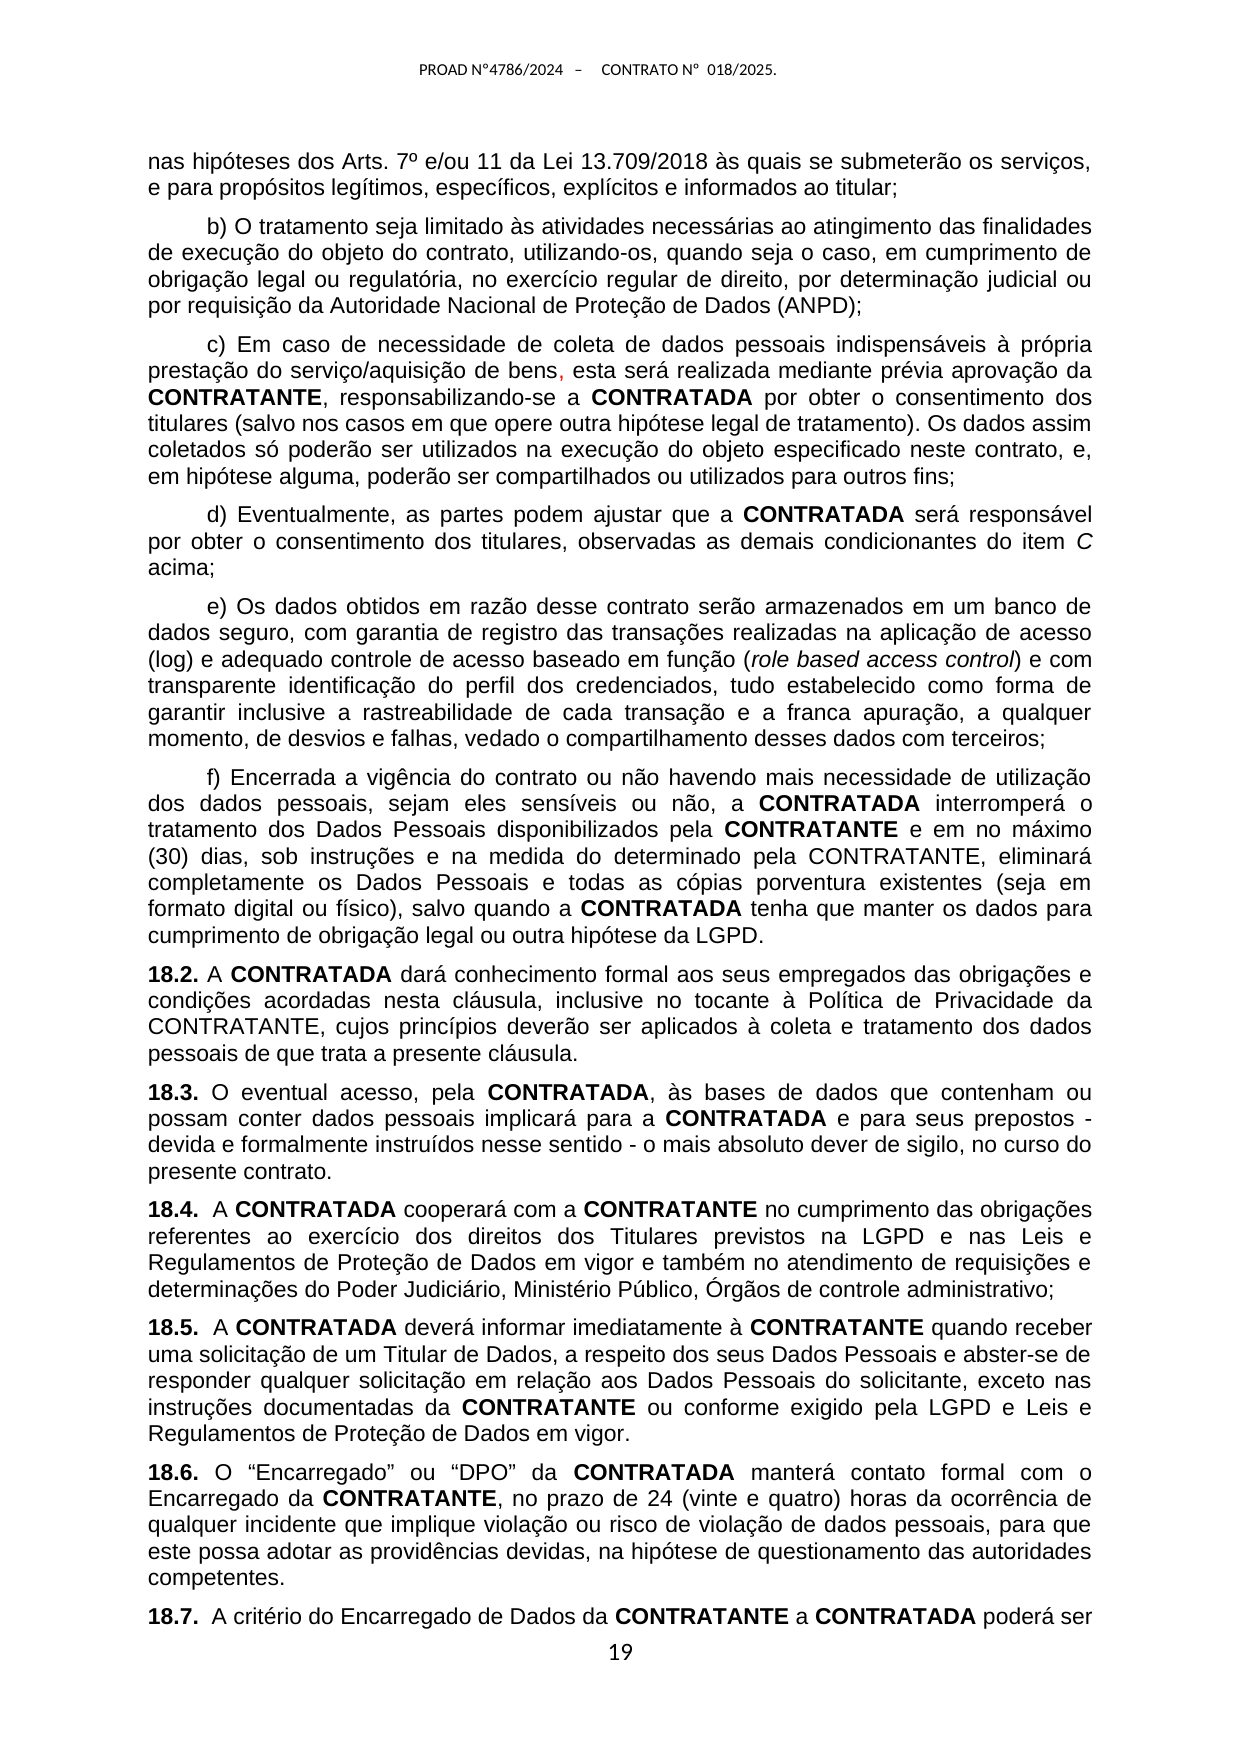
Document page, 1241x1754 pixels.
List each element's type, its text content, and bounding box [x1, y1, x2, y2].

text 18.7. A critério do Encarregado de Dados da CONTRATANTE a CONTRATADA poderá ser [148, 1603, 1092, 1629]
text 18.3. O eventual acesso, pela CONTRATADA, às bases de dados que contenham ou possam conter dados pessoais implicará para a CONTRATADA e para seus prepostos - devida e formalmente instruídos nesse sentido - o mais absoluto dever de sigilo, no curso do presente contrato. [148, 1078, 1092, 1184]
text 18.6. O “Encarregado” ou “DPO” da CONTRATADA manterá contato formal com o Encarregado da CONTRATANTE, no prazo de 24 (vinte e quatro) horas da ocorrência de qualquer incidente que implique violação ou risco de violação de dados pessoais, para que este possa adotar as providências devidas, na hipótese de questionamento das autoridades competentes. [148, 1459, 1092, 1590]
text b) O tratamento seja limitado às atividades necessárias ao atingimento das finalidades de execução do objeto do contrato, utilizando-os, quando seja o caso, em cumprimento de obrigação legal ou regulatória, no exercício regular de direito, por determinação judicial ou por requisição da Autoridade Nacional de Proteção de Dados (ANPD); [148, 213, 1092, 318]
text 18.5. A CONTRATADA deverá informar imediatamente à CONTRATANTE quando receber uma solicitação de um Titular de Dados, a respeito dos seus Dados Pessoais e abster-se de responder qualquer solicitação em relação aos Dados Pessoais do solicitante, exceto nas instruções documentadas da CONTRATANTE ou conforme exigido pela LGPD e Leis e Regulamentos de Proteção de Dados em vigor. [148, 1314, 1092, 1446]
text 18.4. A CONTRATADA cooperará com a CONTRATANTE no cumprimento das obrigações referentes ao exercício dos direitos dos Titulares previstos na LGPD e nas Leis e Regulamentos de Proteção de Dados em vigor e também no atendimento de requisições e determinações do Poder Judiciário, Ministério Público, Órgãos de controle administrativo; [148, 1196, 1092, 1302]
text c) Em caso de necessidade de coleta de dados pessoais indispensáveis à própria prestação do serviço/aquisição de bens, esta será realizada mediante prévia aprovação da CONTRATANTE, responsabilizando-se a CONTRATADA por obter o consentimento dos titulares (salvo nos casos em que opere outra hipótese legal de tratamento). Os dados assim coletados só poderão ser utilizados na execução do objeto especificado neste contrato, e, em hipótese alguma, poderão ser compartilhados ou utilizados para outros fins; [148, 331, 1092, 489]
text 18.2. A CONTRATADA dará conhecimento formal aos seus empregados das obrigações e condições acordadas nesta cláusula, inclusive no tocante à Política de Privacidade da CONTRATANTE, cujos princípios deverão ser aplicados à coleta e tratamento dos dados pessoais de que trata a presente cláusula. [148, 961, 1092, 1066]
text f) Encerrada a vigência do contrato ou não havendo mais necessidade de utilização dos dados pessoais, sejam eles sensíveis ou não, a CONTRATADA interromperá o tratamento dos Dados Pessoais disponibilizados pela CONTRATANTE e em no máximo (30) dias, sob instruções e na medida do determinado pela CONTRATANTE, eliminará completamente os Dados Pessoais e todas as cópias porventura existentes (seja em formato digital ou físico), salvo quando a CONTRATADA tenha que manter os dados para cumprimento de obrigação legal ou outra hipótese da LGPD. [148, 764, 1092, 948]
text d) Eventualmente, as partes podem ajustar que a CONTRATADA será responsável por obter o consentimento dos titulares, observadas as demais condicionantes do item C acima; [148, 501, 1092, 581]
text nas hipóteses dos Arts. 7º e/ou 11 da Lei 13.709/2018 às quais se submeterão os serviços, e para propósitos legítimos, específicos, explícitos e informados ao titular; [148, 148, 1092, 200]
text e) Os dados obtidos em razão desse contrato serão armazenados em um banco de dados seguro, com garantia de registro das transações realizadas na aplicação de acesso (log) e adequado controle de acesso baseado em função (role based access control) e com transparente identificação do perfil dos credenciados, tudo estabelecido como forma de garantir inclusive a rastreabilidade de cada transação e a franca apuração, a qualquer momento, de desvios e falhas, vedado o compartilhamento desses dados com terceiros; [148, 593, 1092, 751]
